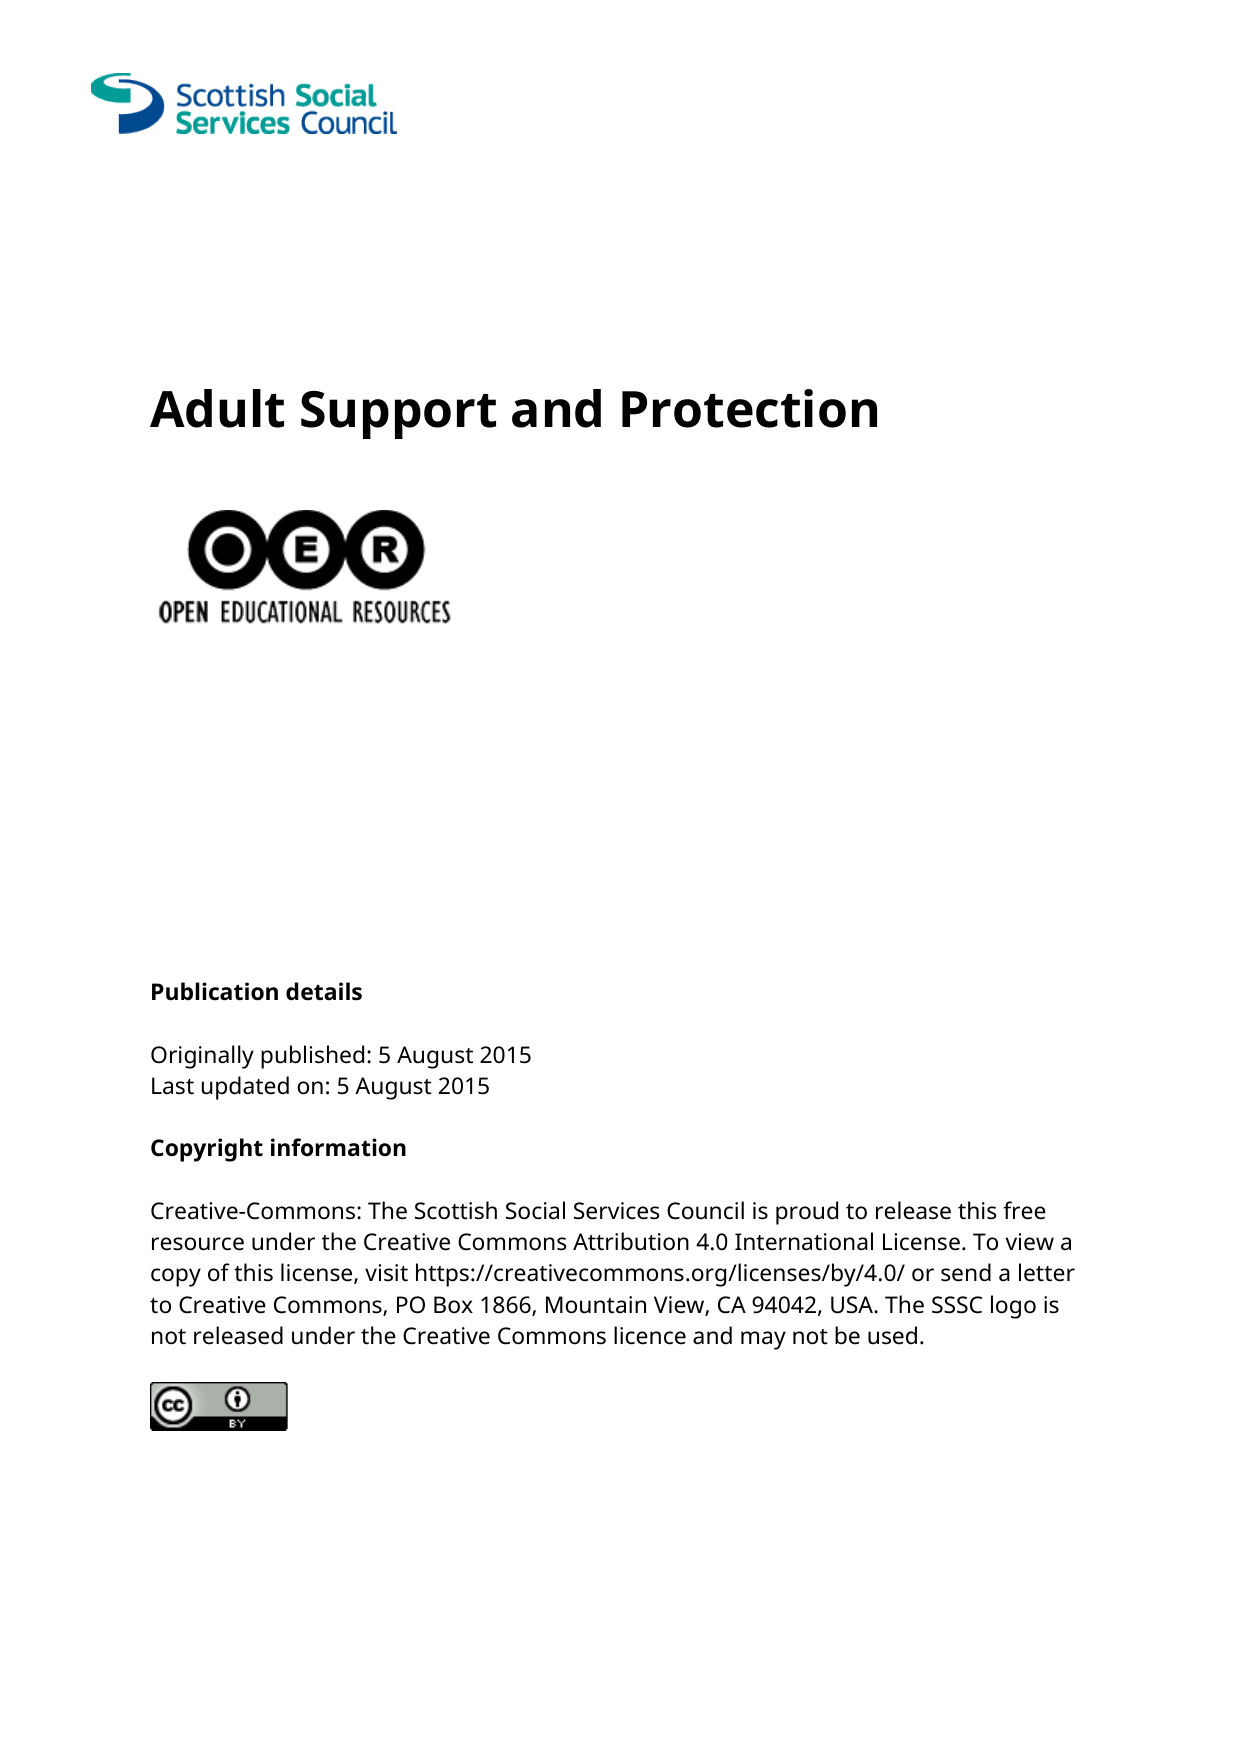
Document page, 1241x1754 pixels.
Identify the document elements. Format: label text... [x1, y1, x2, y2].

text Publication details [150, 976, 1090, 1007]
text Creative-Commons: The Scottish Social Services Council is proud to release this free resource under the Creative Commons Attribution 4.0 International License. To view a copy of this license, visit https://creativecommons.org/licenses/by/4.0/ or send a letter to Creative Commons, PO Box 1866, Mountain View, CA 94042, USA. The SSSC logo is not released under the Creative Commons licence and may not be used. [150, 1195, 1090, 1351]
text Adult Support and Protection [150, 374, 1090, 442]
text Last updated on: 5 August 2015 [150, 1070, 1090, 1101]
text Copyright information [150, 1132, 1090, 1164]
text Originally published: 5 August 2015 [150, 1039, 1090, 1070]
